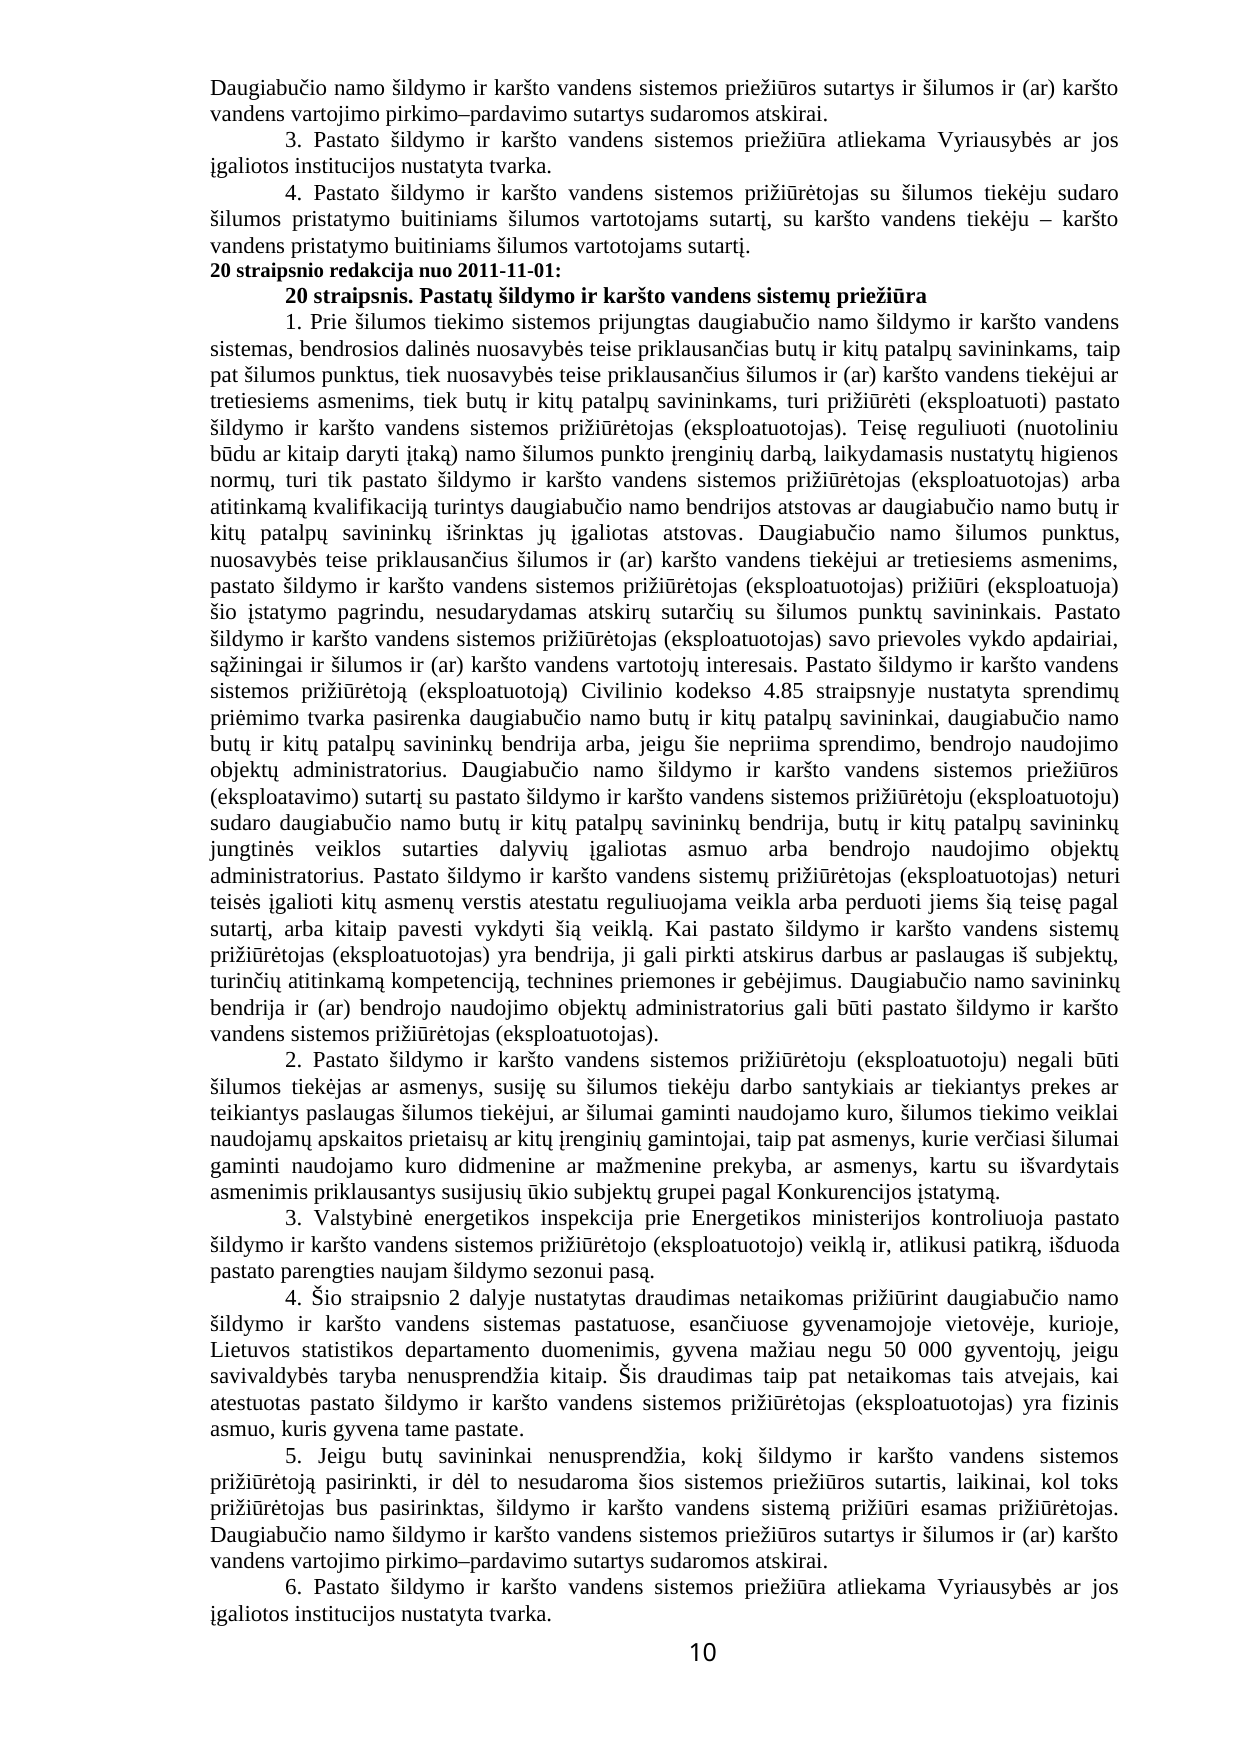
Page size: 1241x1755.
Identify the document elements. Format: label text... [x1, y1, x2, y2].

subtitle 20 straipsnis. Pastatų šildymo ir karšto vandens sistemų priežiūra [210, 282, 1120, 308]
text Daugiabučio namo šildymo ir karšto vandens sistemos priežiūros sutartys ir šilumos ir (ar) karšto vandens vartojimo pirkimo–pardavimo sutartys sudaromos atskirai. [210, 73, 1120, 126]
text 1. Prie šilumos tiekimo sistemos prijungtas daugiabučio namo šildymo ir karšto vandens sistemas, bendrosios dalinės nuosavybės teise priklausančias butų ir kitų patalpų savininkams, taip pat šilumos punktus, tiek nuosavybės teise priklausančius šilumos ir (ar) karšto vandens tiekėjui ar tretiesiems asmenims, tiek butų ir kitų patalpų savininkams, turi prižiūrėti (eksploatuoti) pastato šildymo ir karšto vandens sistemos prižiūrėtojas (eksploatuotojas). Teisę reguliuoti (nuotoliniu būdu ar kitaip daryti įtaką) namo šilumos punkto įrenginių darbą, laikydamasis nustatytų higienos normų, turi tik pastato šildymo ir karšto vandens sistemos prižiūrėtojas (eksploatuotojas) arba atitinkamą kvalifikaciją turintys daugiabučio namo bendrijos atstovas ar daugiabučio namo butų ir kitų patalpų savininkų išrinktas jų įgaliotas atstovas. Daugiabučio namo šilumos punktus, nuosavybės teise priklausančius šilumos ir (ar) karšto vandens tiekėjui ar tretiesiems asmenims, pastato šildymo ir karšto vandens sistemos prižiūrėtojas (eksploatuotojas) prižiūri (eksploatuoja) šio įstatymo pagrindu, nesudarydamas atskirų sutarčių su šilumos punktų savininkais. Pastato šildymo ir karšto vandens sistemos prižiūrėtojas (eksploatuotojas) savo prievoles vykdo apdairiai, sąžiningai ir šilumos ir (ar) karšto vandens vartotojų interesais. Pastato šildymo ir karšto vandens sistemos prižiūrėtoją (eksploatuotoją) Civilinio kodekso 4.85 straipsnyje nustatyta sprendimų priėmimo tvarka pasirenka daugiabučio namo butų ir kitų patalpų savininkai, daugiabučio namo butų ir kitų patalpų savininkų bendrija arba, jeigu šie nepriima sprendimo, bendrojo naudojimo objektų administratorius. Daugiabučio namo šildymo ir karšto vandens sistemos priežiūros (eksploatavimo) sutartį su pastato šildymo ir karšto vandens sistemos prižiūrėtoju (eksploatuotoju) sudaro daugiabučio namo butų ir kitų patalpų savininkų bendrija, butų ir kitų patalpų savininkų jungtinės veiklos sutarties dalyvių įgaliotas asmuo arba bendrojo naudojimo objektų administratorius. Pastato šildymo ir karšto vandens sistemų prižiūrėtojas (eksploatuotojas) neturi teisės įgalioti kitų asmenų verstis atestatu reguliuojama veikla arba perduoti jiems šią teisę pagal sutartį, arba kitaip pavesti vykdyti šią veiklą. Kai pastato šildymo ir karšto vandens sistemų prižiūrėtojas (eksploatuotojas) yra bendrija, ji gali pirkti atskirus darbus ar paslaugas iš subjektų, turinčių atitinkamą kompetenciją, technines priemones ir gebėjimus. Daugiabučio namo savininkų bendrija ir (ar) bendrojo naudojimo objektų administratorius gali būti pastato šildymo ir karšto vandens sistemos prižiūrėtojas (eksploatuotojas). [210, 308, 1120, 1046]
text 4. Šio straipsnio 2 dalyje nustatytas draudimas netaikomas prižiūrint daugiabučio namo šildymo ir karšto vandens sistemas pastatuose, esančiuose gyvenamojoje vietovėje, kurioje, Lietuvos statistikos departamento duomenimis, gyvena mažiau negu 50 000 gyventojų, jeigu savivaldybės taryba nenusprendžia kitaip. Šis draudimas taip pat netaikomas tais atvejais, kai atestuotas pastato šildymo ir karšto vandens sistemos prižiūrėtojas (eksploatuotojas) yra fizinis asmuo, kuris gyvena tame pastate. [210, 1283, 1120, 1442]
text 20 straipsnio redakcija nuo 2011-11-01: [210, 258, 1120, 282]
text 4. Pastato šildymo ir karšto vandens sistemos prižiūrėtojas su šilumos tiekėju sudaro šilumos pristatymo buitiniams šilumos vartotojams sutartį, su karšto vandens tiekėju – karšto vandens pristatymo buitiniams šilumos vartotojams sutartį. [210, 179, 1120, 258]
text 2. Pastato šildymo ir karšto vandens sistemos prižiūrėtoju (eksploatuotoju) negali būti šilumos tiekėjas ar asmenys, susiję su šilumos tiekėju darbo santykiais ar tiekiantys prekes ar teikiantys paslaugas šilumos tiekėjui, ar šilumai gaminti naudojamo kuro, šilumos tiekimo veiklai naudojamų apskaitos prietaisų ar kitų įrenginių gamintojai, taip pat asmenys, kurie verčiasi šilumai gaminti naudojamo kuro didmenine ar mažmenine prekyba, ar asmenys, kartu su išvardytais asmenimis priklausantys susijusių ūkio subjektų grupei pagal Konkurencijos įstatymą. [210, 1046, 1120, 1204]
text 5. Jeigu butų savininkai nenusprendžia, kokį šildymo ir karšto vandens sistemos prižiūrėtoją pasirinkti, ir dėl to nesudaroma šios sistemos priežiūros sutartis, laikinai, kol toks prižiūrėtojas bus pasirinktas, šildymo ir karšto vandens sistemą prižiūri esamas prižiūrėtojas. Daugiabučio namo šildymo ir karšto vandens sistemos priežiūros sutartys ir šilumos ir (ar) karšto vandens vartojimo pirkimo–pardavimo sutartys sudaromos atskirai. [210, 1442, 1120, 1573]
text 3. Valstybinė energetikos inspekcija prie Energetikos ministerijos kontroliuoja pastato šildymo ir karšto vandens sistemos prižiūrėtojo (eksploatuotojo) veiklą ir, atlikusi patikrą, išduoda pastato parengties naujam šildymo sezonui pasą. [210, 1204, 1120, 1283]
text 3. Pastato šildymo ir karšto vandens sistemos priežiūra atliekama Vyriausybės ar jos įgaliotos institucijos nustatyta tvarka. [210, 126, 1120, 179]
text 6. Pastato šildymo ir karšto vandens sistemos priežiūra atliekama Vyriausybės ar jos įgaliotos institucijos nustatyta tvarka. [210, 1573, 1120, 1626]
